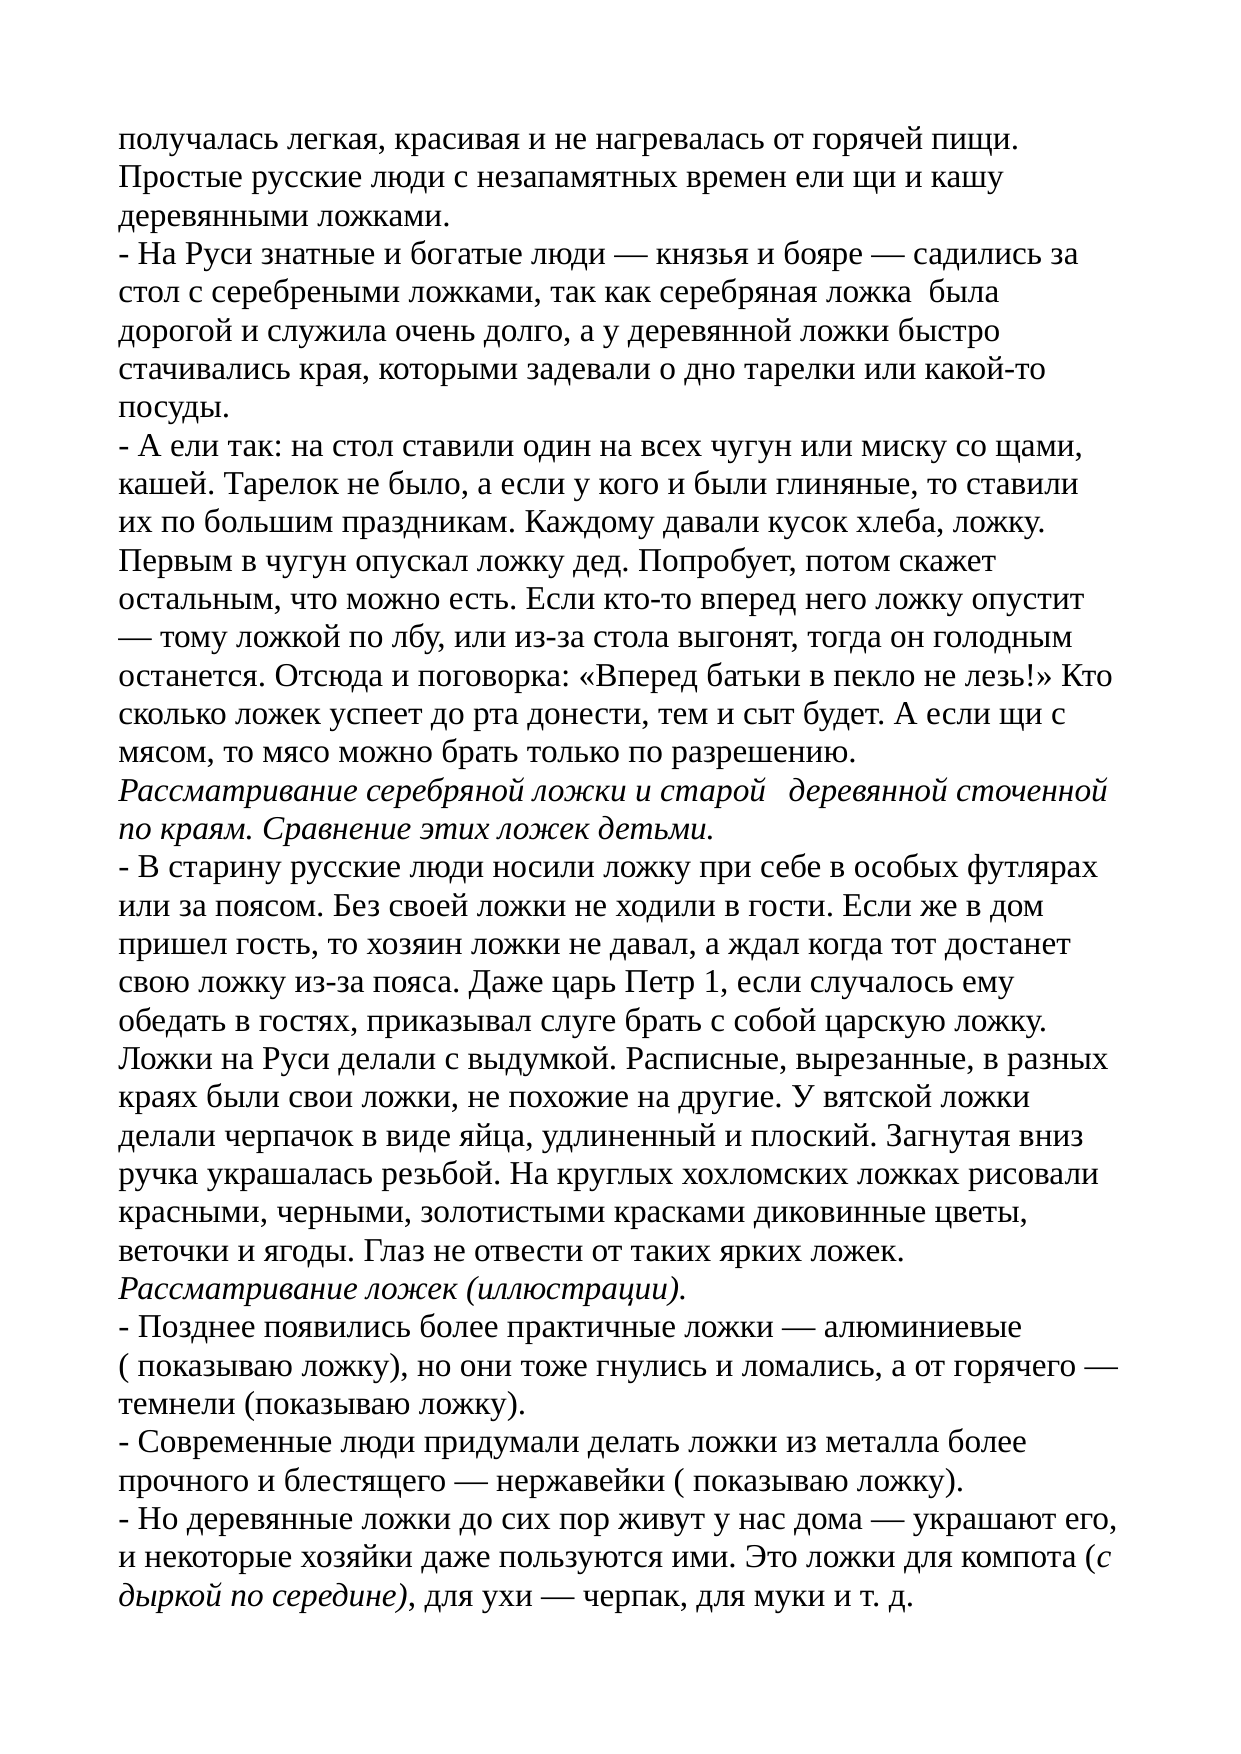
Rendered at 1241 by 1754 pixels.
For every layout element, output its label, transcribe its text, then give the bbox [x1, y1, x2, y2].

text - А ели так: на стол ставили один на всех чугун или миску со щами, кашей. Тарелок не было, а если у кого и были глиняные, то ставили их по большим праздникам. Каждому давали кусок хлеба, ложку. Первым в чугун опускал ложку дед. Попробует, потом скажет остальным, что можно есть. Если кто-то вперед него ложку опустит — тому ложкой по лбу, или из-за стола выгонят, тогда он голодным останется. Отсюда и поговорка: «Вперед батьки в пекло не лезь!» Кто сколько ложек успеет до рта донести, тем и сыт будет. А если щи с мясом, то мясо можно брать только по разрешению. [118, 425, 1122, 770]
text - В старину русские люди носили ложку при себе в особых футлярах или за поясом. Без своей ложки не ходили в гости. Если же в дом пришел гость, то хозяин ложки не давал, а ждал когда тот достанет свою ложку из-за пояса. Даже царь Петр 1, если случалось ему обедать в гостях, приказывал слуге брать с собой царскую ложку. [118, 846, 1122, 1038]
text получалась легкая, красивая и не нагревалась от горячей пищи. [118, 118, 1122, 156]
text - На Руси знатные и богатые люди — князья и бояре — садились за стол с серебреными ложками, так как серебряная ложка была дорогой и служила очень долго, а у деревянной ложки быстро стачивались края, которыми задевали о дно тарелки или какой-то посуды. [118, 233, 1122, 425]
text - Современные люди придумали делать ложки из металла более прочного и блестящего — нержавейки ( показываю ложку). [118, 1421, 1122, 1498]
text - Но деревянные ложки до сих пор живут у нас дома — украшают его, и некоторые хозяйки даже пользуются ими. Это ложки для компота (с дыркой по середине), для ухи — черпак, для муки и т. д. [118, 1498, 1122, 1613]
text Рассматривание ложек (иллюстрации). [118, 1268, 1122, 1306]
text - Позднее появились более практичные ложки — алюминиевые ( показываю ложку), но они тоже гнулись и ломались, а от горячего — темнели (показываю ложку). [118, 1306, 1122, 1421]
text Рассматривание серебряной ложки и старой деревянной сточенной по краям. Сравнение этих ложек детьми. [118, 770, 1122, 846]
text Ложки на Руси делали с выдумкой. Расписные, вырезанные, в разных краях были свои ложки, не похожие на другие. У вятской ложки делали черпачок в виде яйца, удлиненный и плоский. Загнутая вниз ручка украшалась резьбой. На круглых хохломских ложках рисовали красными, черными, золотистыми красками диковинные цветы, веточки и ягоды. Глаз не отвести от таких ярких ложек. [118, 1038, 1122, 1268]
text Простые русские люди с незапамятных времен ели щи и кашу деревянными ложками. [118, 156, 1122, 233]
